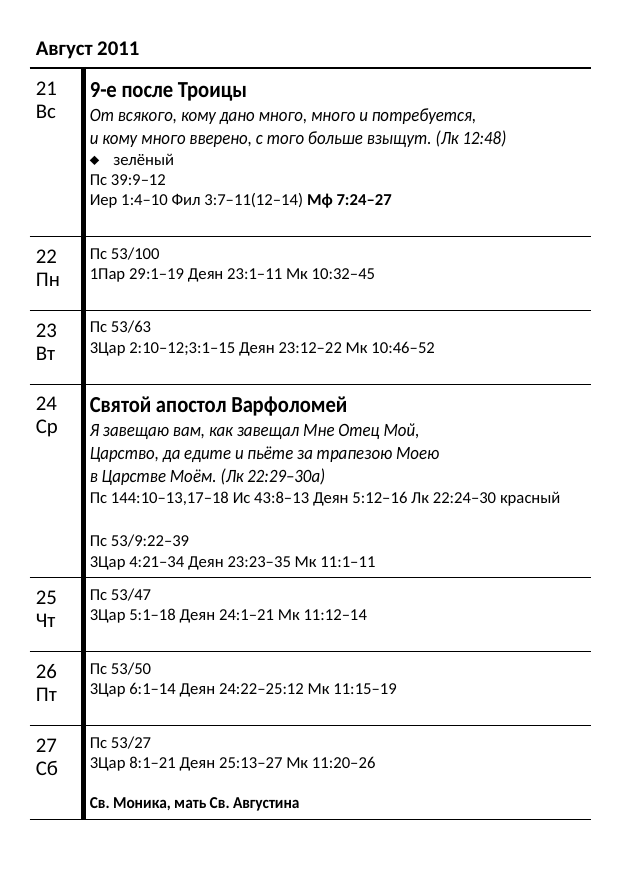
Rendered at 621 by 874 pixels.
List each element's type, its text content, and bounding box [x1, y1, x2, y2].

table_cell 26 Пт [30, 652, 81, 725]
table_cell 21 Вс [30, 69, 81, 236]
table_header Август 2011 [30, 30, 591, 67]
table_cell Пс 53/63 3Цар 2:10–12;3:1–15 Деян 23:12–22 Мк 10:46–52 [86, 311, 591, 384]
table_cell 23 Вт [30, 311, 81, 384]
table_cell 22 Пн [30, 237, 81, 310]
table_cell 9-е после Троицы От всякого, кому дано много, много и потребуется, и кому много вверено, с того больше взыщут. (Лк 12:48) зелёный Пс 39:9–12 Иер 1:4–10 Фил 3:7–11(12–14) Мф 7:24–27 [86, 69, 591, 236]
table_cell 24 Ср [30, 385, 81, 577]
table_cell 27 Сб [30, 726, 81, 819]
table_cell Пс 53/27 3Цар 8:1–21 Деян 25:13–27 Мк 11:20–26 Св. Моника, мать Св. Августина [86, 726, 591, 819]
table_cell Пс 53/47 3Цар 5:1–18 Деян 24:1–21 Мк 11:12–14 [86, 578, 591, 651]
table_cell Пс 53/100 1Пар 29:1–19 Деян 23:1–11 Мк 10:32–45 [86, 237, 591, 310]
table_cell Святой апостол Варфоломей Я завещаю вам, как завещал Мне Отец Мой, Царство, да едите и пьёте за трапезою Моею в Царстве Моём. (Лк 22:29–30а) Пс 144:10–13,17–18 Ис 43:8–13 Деян 5:12–16 Лк 22:24–30 красный Пс 53/9:22–39 3Цар 4:21–34 Деян 23:23–35 Мк 11:1–11 [86, 385, 591, 577]
table_cell Пс 53/50 3Цар 6:1–14 Деян 24:22–25:12 Мк 11:15–19 [86, 652, 591, 725]
table_cell 25 Чт [30, 578, 81, 651]
